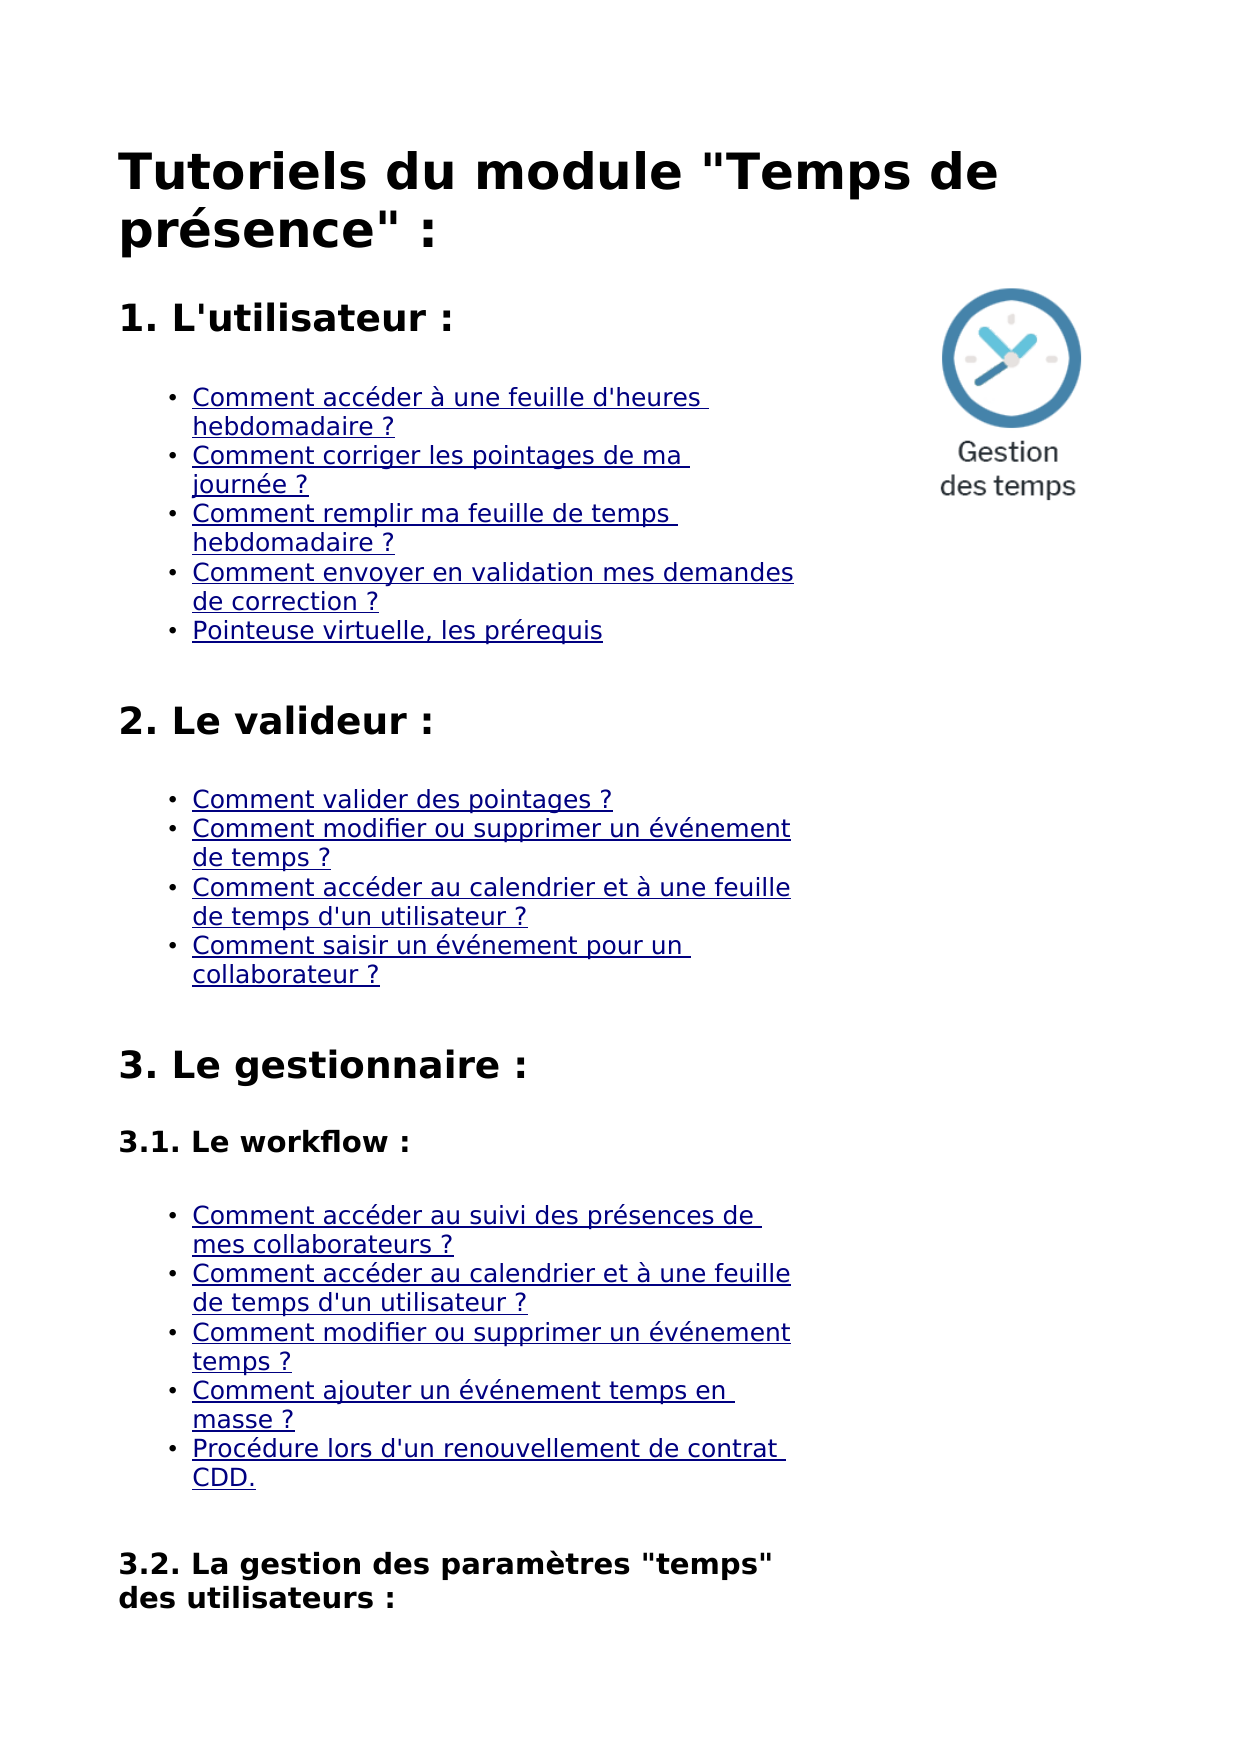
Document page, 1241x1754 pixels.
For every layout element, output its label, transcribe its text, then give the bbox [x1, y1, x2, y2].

table_header 1. L'utilisateur : Comment accéder à une feuille d'heures hebdomadaire ? Comment corriger les pointages de ma journée ? Comment remplir ma feuille de temps hebdomadaire ? Comment envoyer en validation mes demandes de correction ? Pointeuse virtuelle, les prérequis 2. Le valideur : Comment valider des pointages ? Comment modifier ou supprimer un événement de temps ? Comment accéder au calendrier et à une feuille de temps d'un utilisateur ? Comment saisir un événement pour un collaborateur ? 3. Le gestionnaire : 3.1. Le workflow : Comment accéder au suivi des présences de mes collaborateurs ? Comment accéder au calendrier et à une feuille de temps d'un utilisateur ? Comment modifier ou supprimer un événement temps ? Comment ajouter un événement temps en masse ? Procédure lors d'un renouvellement de contrat CDD. 3.2. La gestion des paramètres "temps" des utilisateurs : Comment attribuer ou modifier un valideur temps ? Comment attribuer ou modifier un valideur temps en masse ? Comment attribuer un badge à un utilisateur ? Comment attribuer un profil d'heures à un utilisateur ? Comment attribuer une grille horaire à un utilisateur ? Comment paramétrer la pause méridienne d'un utilisateur ? Voir les tutoriels généraux de création & modification d'un utilisateur... 4. Questions / Réponses Le compteur récupérations d'horaires 5. L'assistance Supports Temps [118, 272, 821, 1628]
subtitle Tutoriels du module "Temps de présence" : [118, 143, 1122, 259]
table_header [821, 272, 1122, 1628]
picture [868, 272, 1123, 549]
